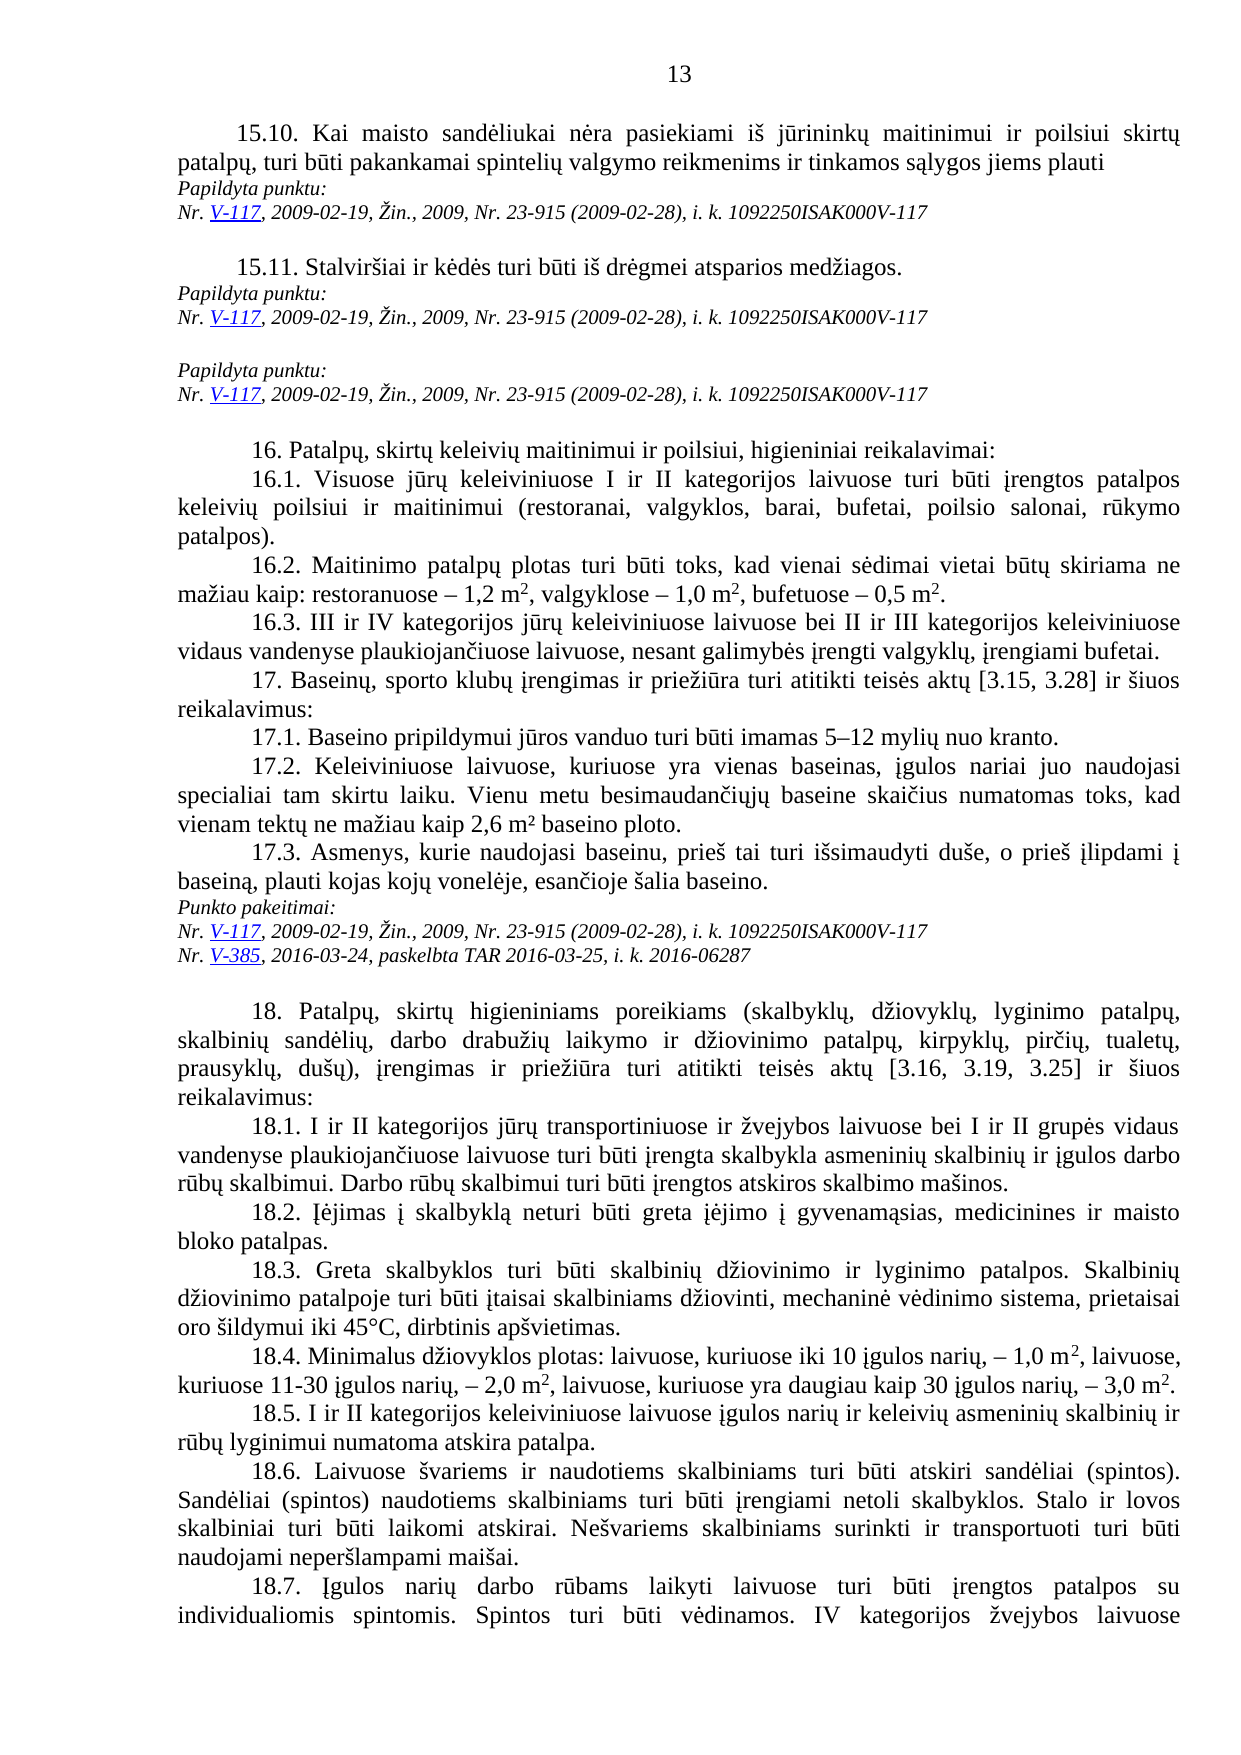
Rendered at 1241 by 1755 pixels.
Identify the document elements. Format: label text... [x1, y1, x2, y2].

text 15.10. Kai maisto sandėliukai nėra pasiekiami iš jūrininkų maitinimui ir poilsiui skirtų patalpų, turi būti pakankamai spintelių valgymo reikmenims ir tinkamos sąlygos jiems plauti [177, 118, 1181, 176]
text 18.4. Minimalus džiovyklos plotas: laivuose, kuriuose iki 10 įgulos narių, – 1,0 m2, laivuose, kuriuose 11-30 įgulos narių, – 2,0 m2, laivuose, kuriuose yra daugiau kaip 30 įgulos narių, – 3,0 m2. [177, 1341, 1181, 1398]
text Punkto pakeitimai: [177, 895, 1181, 919]
text 17.3. Asmenys, kurie naudojasi baseinu, prieš tai turi išsimaudyti duše, o prieš įlipdami į baseiną, plauti kojas kojų vonelėje, esančioje šalia baseino. [177, 837, 1181, 895]
text 18.7. Įgulos narių darbo rūbams laikyti laivuose turi būti įrengtos patalpos su individualiomis spintomis. Spintos turi būti vėdinamos. IV kategorijos žvejybos laivuose [177, 1571, 1181, 1628]
text Nr. V-117, 2009-02-19, Žin., 2009, Nr. 23-915 (2009-02-28), i. k. 1092250ISAK000V-117 [177, 919, 1181, 943]
text 18. Patalpų, skirtų higieniniams poreikiams (skalbyklų, džiovyklų, lyginimo patalpų, skalbinių sandėlių, darbo drabužių laikymo ir džiovinimo patalpų, kirpyklų, pirčių, tualetų, prausyklų, dušų), įrengimas ir priežiūra turi atitikti teisės aktų [3.16, 3.19, 3.25] ir šiuos reikalavimus: [177, 996, 1181, 1111]
text 18.3. Greta skalbyklos turi būti skalbinių džiovinimo ir lyginimo patalpos. Skalbinių džiovinimo patalpoje turi būti įtaisai skalbiniams džiovinti, mechaninė vėdinimo sistema, prietaisai oro šildymui iki 45°C, dirbtinis apšvietimas. [177, 1255, 1181, 1341]
text 18.2. Įėjimas į skalbyklą neturi būti greta įėjimo į gyvenamąsias, medicinines ir maisto bloko patalpas. [177, 1197, 1181, 1255]
text 17.2. Keleiviniuose laivuose, kuriuose yra vienas baseinas, įgulos nariai juo naudojasi specialiai tam skirtu laiku. Vienu metu besimaudančiųjų baseine skaičius numatomas toks, kad vienam tektų ne mažiau kaip 2,6 m² baseino ploto. [177, 751, 1181, 837]
text 16.1. Visuose jūrų keleiviniuose I ir II kategorijos laivuose turi būti įrengtos patalpos keleivių poilsiui ir maitinimui (restoranai, valgyklos, barai, bufetai, poilsio salonai, rūkymo patalpos). [177, 464, 1181, 550]
text Papildyta punktu: [177, 358, 1181, 382]
text 18.6. Laivuose švariems ir naudotiems skalbiniams turi būti atskiri sandėliai (spintos). Sandėliai (spintos) naudotiems skalbiniams turi būti įrengiami netoli skalbyklos. Stalo ir lovos skalbiniai turi būti laikomi atskirai. Nešvariems skalbiniams surinkti ir transportuoti turi būti naudojami neperšlampami maišai. [177, 1456, 1181, 1571]
text 18.5. I ir II kategorijos keleiviniuose laivuose įgulos narių ir keleivių asmeninių skalbinių ir rūbų lyginimui numatoma atskira patalpa. [177, 1398, 1181, 1456]
text 17. Baseinų, sporto klubų įrengimas ir priežiūra turi atitikti teisės aktų [3.15, 3.28] ir šiuos reikalavimus: [177, 665, 1181, 722]
text Nr. V-385, 2016-03-24, paskelbta TAR 2016-03-25, i. k. 2016-06287 [177, 943, 1181, 967]
text Nr. V-117, 2009-02-19, Žin., 2009, Nr. 23-915 (2009-02-28), i. k. 1092250ISAK000V-117 [177, 200, 1181, 224]
text Nr. V-117, 2009-02-19, Žin., 2009, Nr. 23-915 (2009-02-28), i. k. 1092250ISAK000V-117 [177, 305, 1181, 329]
text 16.3. III ir IV kategorijos jūrų keleiviniuose laivuose bei II ir III kategorijos keleiviniuose vidaus vandenyse plaukiojančiuose laivuose, nesant galimybės įrengti valgyklų, įrengiami bufetai. [177, 607, 1181, 665]
text 16. Patalpų, skirtų keleivių maitinimui ir poilsiui, higieniniai reikalavimai: [177, 435, 1181, 464]
text 17.1. Baseino pripildymui jūros vanduo turi būti imamas 5–12 mylių nuo kranto. [177, 722, 1181, 751]
text 16.2. Maitinimo patalpų plotas turi būti toks, kad vienai sėdimai vietai būtų skiriama ne mažiau kaip: restoranuose – 1,2 m2, valgyklose – 1,0 m2, bufetuose – 0,5 m2. [177, 550, 1181, 607]
text 18.1. I ir II kategorijos jūrų transportiniuose ir žvejybos laivuose bei I ir II grupės vidaus vandenyse plaukiojančiuose laivuose turi būti įrengta skalbykla asmeninių skalbinių ir įgulos darbo rūbų skalbimui. Darbo rūbų skalbimui turi būti įrengtos atskiros skalbimo mašinos. [177, 1111, 1181, 1197]
text Papildyta punktu: [177, 176, 1181, 200]
text Papildyta punktu: [177, 281, 1181, 305]
text 15.11. Stalviršiai ir kėdės turi būti iš drėgmei atsparios medžiagos. [177, 252, 1181, 281]
text Nr. V-117, 2009-02-19, Žin., 2009, Nr. 23-915 (2009-02-28), i. k. 1092250ISAK000V-117 [177, 382, 1181, 406]
